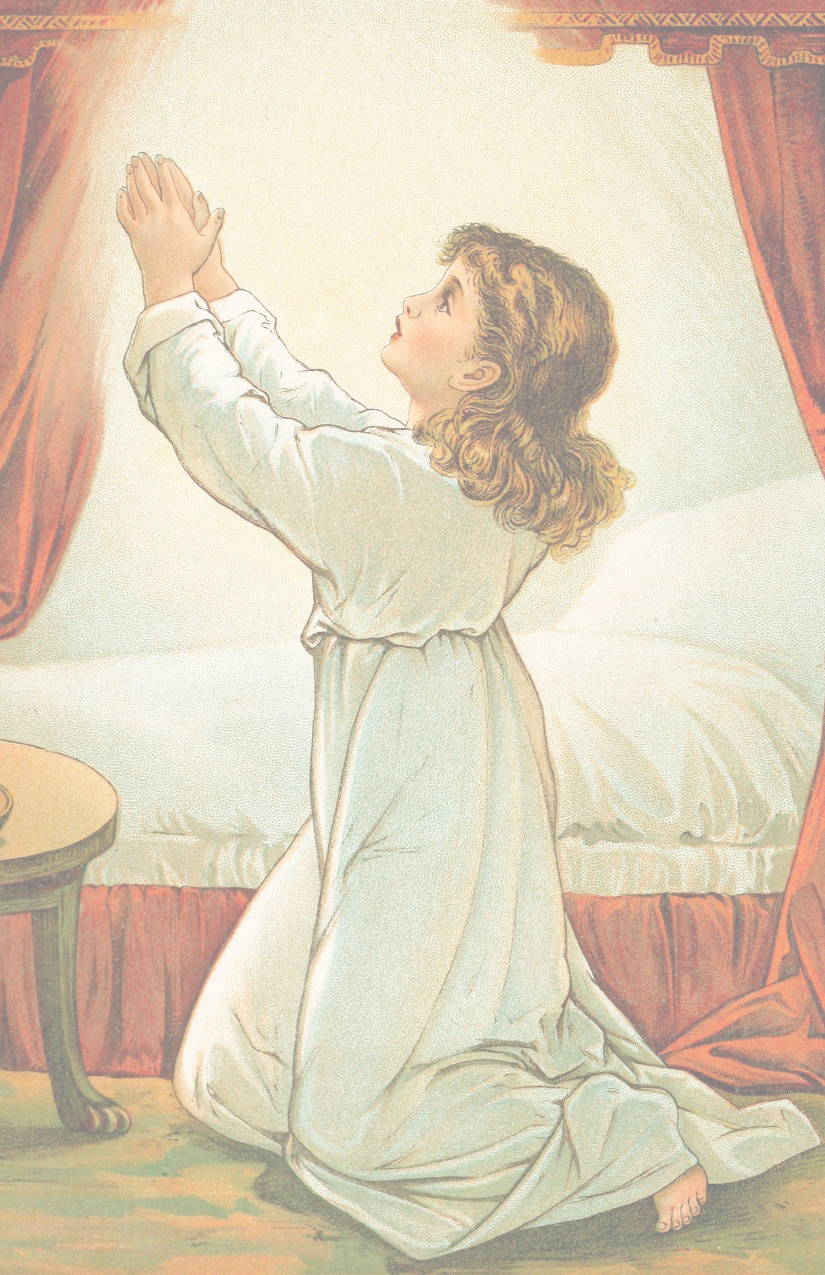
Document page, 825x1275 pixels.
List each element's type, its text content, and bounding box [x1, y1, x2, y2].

text –of the kingdom of God ruled in His heart, showing what God can do for every little one. It showed His power and His willingness to put the kingdom of God into the heart of every child who will receive it. And Jesus said that only those who… [0, 0, 825, 1275]
